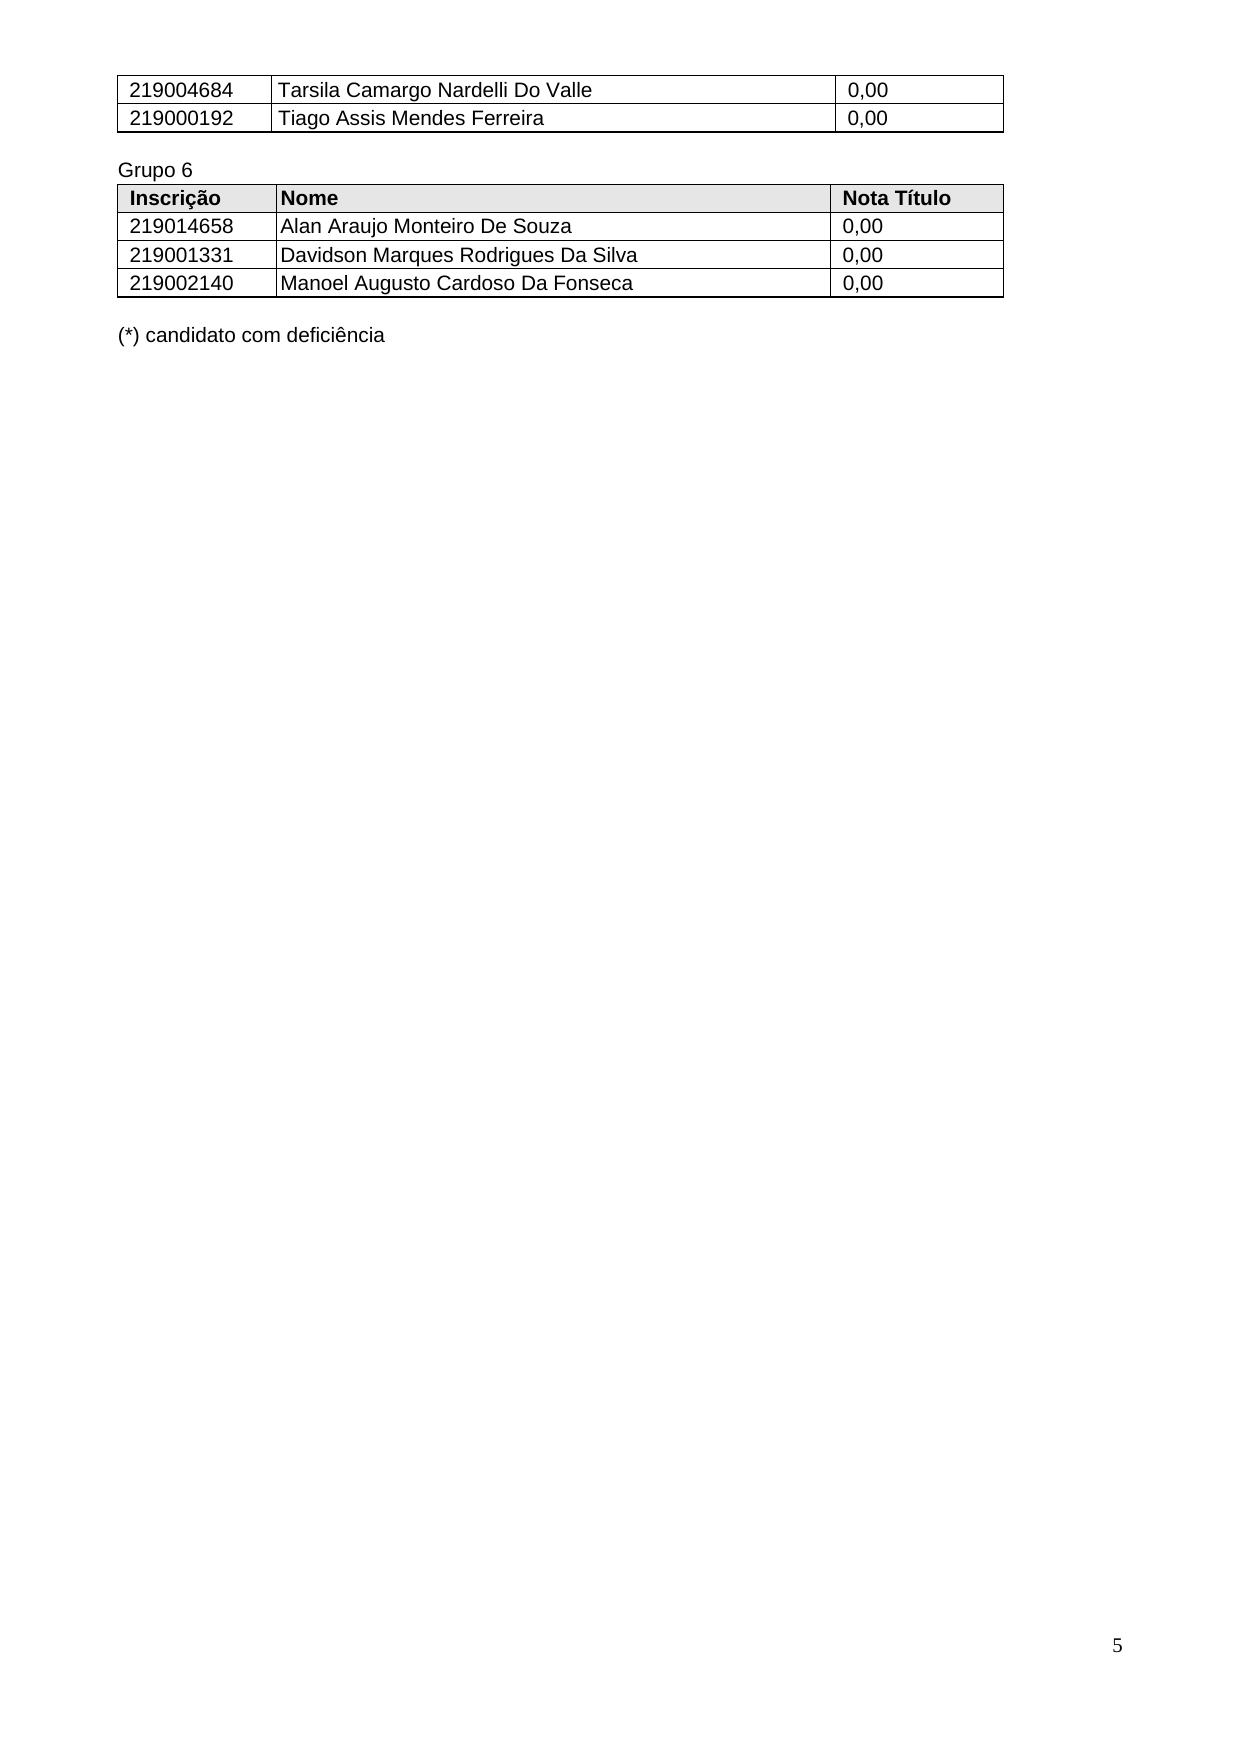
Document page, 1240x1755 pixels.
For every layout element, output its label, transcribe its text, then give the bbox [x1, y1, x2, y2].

table_cell Tiago Assis Mendes Ferreira [272, 104, 835, 131]
table_cell 0,00 [831, 269, 1003, 296]
table_cell 0,00 [836, 104, 1003, 131]
table_cell 219000192 [118, 104, 271, 131]
table_cell 219002140 [118, 269, 276, 296]
text (*) candidato com deficiência [118, 323, 1122, 347]
table_cell 219014658 [118, 213, 276, 240]
table_header Inscrição [118, 185, 276, 212]
table_cell Manoel Augusto Cardoso Da Fonseca [277, 269, 830, 296]
table_header Nome [277, 185, 830, 212]
table_cell 0,00 [831, 241, 1003, 268]
table_header Nota Título [831, 185, 1003, 212]
table_cell Tarsila Camargo Nardelli Do Valle [272, 76, 835, 103]
table_cell 219001331 [118, 241, 276, 268]
table_cell 219004684 [118, 76, 271, 103]
table_cell Davidson Marques Rodrigues Da Silva [277, 241, 830, 268]
table_cell Alan Araujo Monteiro De Souza [277, 213, 830, 240]
text Grupo 6 [118, 158, 1122, 182]
table_cell 0,00 [836, 76, 1003, 103]
table_cell 0,00 [831, 213, 1003, 240]
